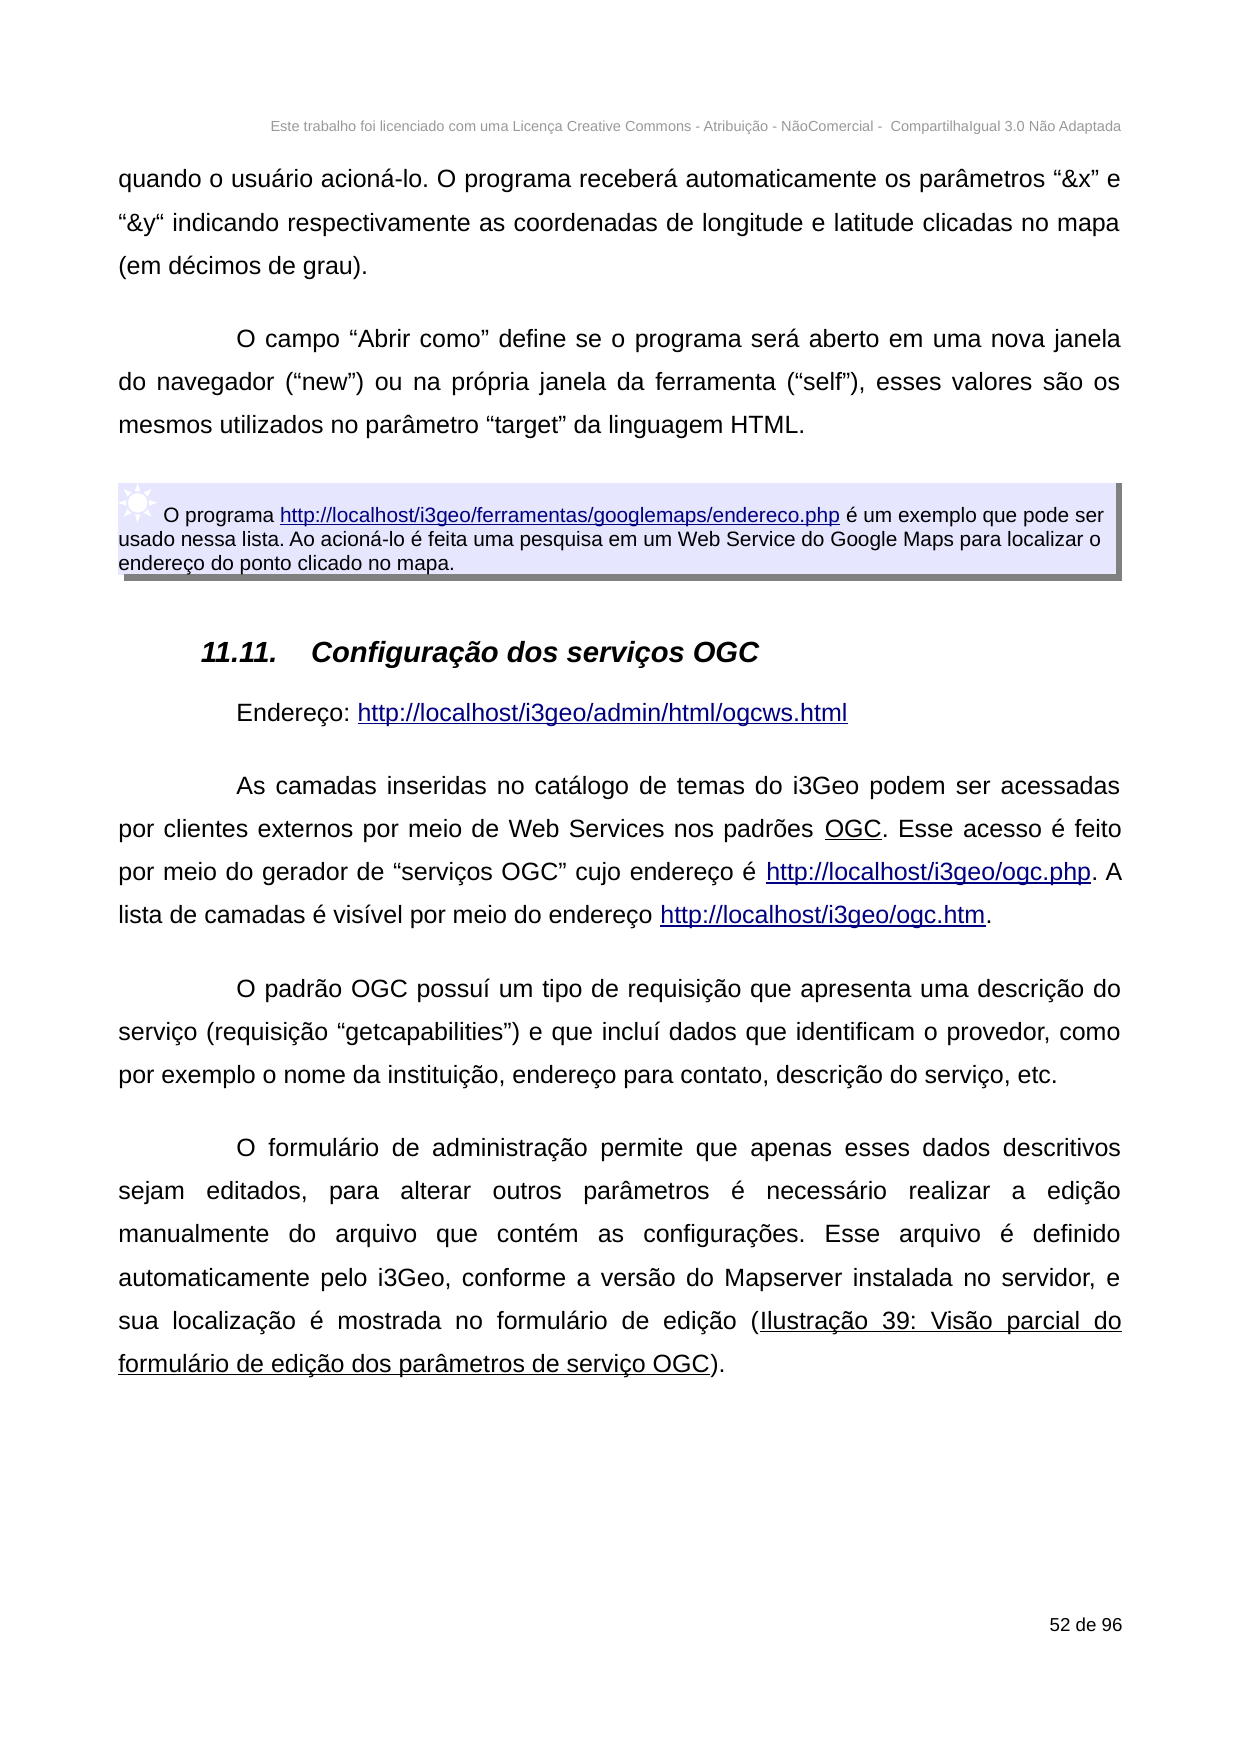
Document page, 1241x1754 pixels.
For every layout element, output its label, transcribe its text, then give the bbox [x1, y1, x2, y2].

text quando o usuário acioná-lo. O programa receberá automaticamente os parâmetros “&x” e “&y“ indicando respectivamente as coordenadas de longitude e latitude clicadas no mapa (em décimos de grau). [118, 164, 1122, 279]
picture [149, 500, 158, 506]
text O programa http://localhost/i3geo/ferramentas/googlemaps/endereco.php é um exemplo que pode ser usado nessa lista. Ao acioná-lo é feita uma pesquisa em um Web Service do Google Maps para localizar o endereço do ponto clicado no mapa. [118, 483, 1116, 575]
picture [134, 514, 141, 523]
picture [118, 488, 152, 517]
text O padrão OGC possuí um tipo de requisição que apresenta uma descrição do serviço (requisição “getcapabilities”) e que incluí dados que identificam o provedor, como por exemplo o nome da instituição, endereço para contato, descrição do serviço, etc. [118, 974, 1122, 1089]
subtitle Configuração dos serviços OGC [163, 635, 1077, 669]
text Endereço: http://localhost/i3geo/admin/html/ogcws.html [118, 698, 1122, 727]
text O campo “Abrir como” define se o programa será aberto em uma nova janela do navegador (“new”) ou na própria janela da ferramenta (“self”), esses valores são os mesmos utilizados no parâmetro “target” da linguagem HTML. [118, 324, 1122, 439]
picture [123, 488, 132, 497]
picture [134, 483, 141, 492]
text O formulário de administração permite que apenas esses dados descritivos sejam editados, para alterar outros parâmetros é necessário realizar a edição manualmente do arquivo que contém as configurações. Esse arquivo é definido automaticamente pelo i3Geo, conforme a versão do Mapserver instalada no servidor, e sua localização é mostrada no formulário de edição (Ilustração 39: Visão parcial do formulário de edição dos parâmetros de serviço OGC). [118, 1133, 1122, 1378]
text As camadas inseridas no catálogo de temas do i3Geo podem ser acessadas por clientes externos por meio de Web Services nos padrões OGC. Esse acesso é feito por meio do gerador de “serviços OGC” cujo endereço é http://localhost/i3geo/ogc.php. A lista de camadas é visível por meio do endereço http://localhost/i3geo/ogc.htm. [118, 771, 1122, 929]
